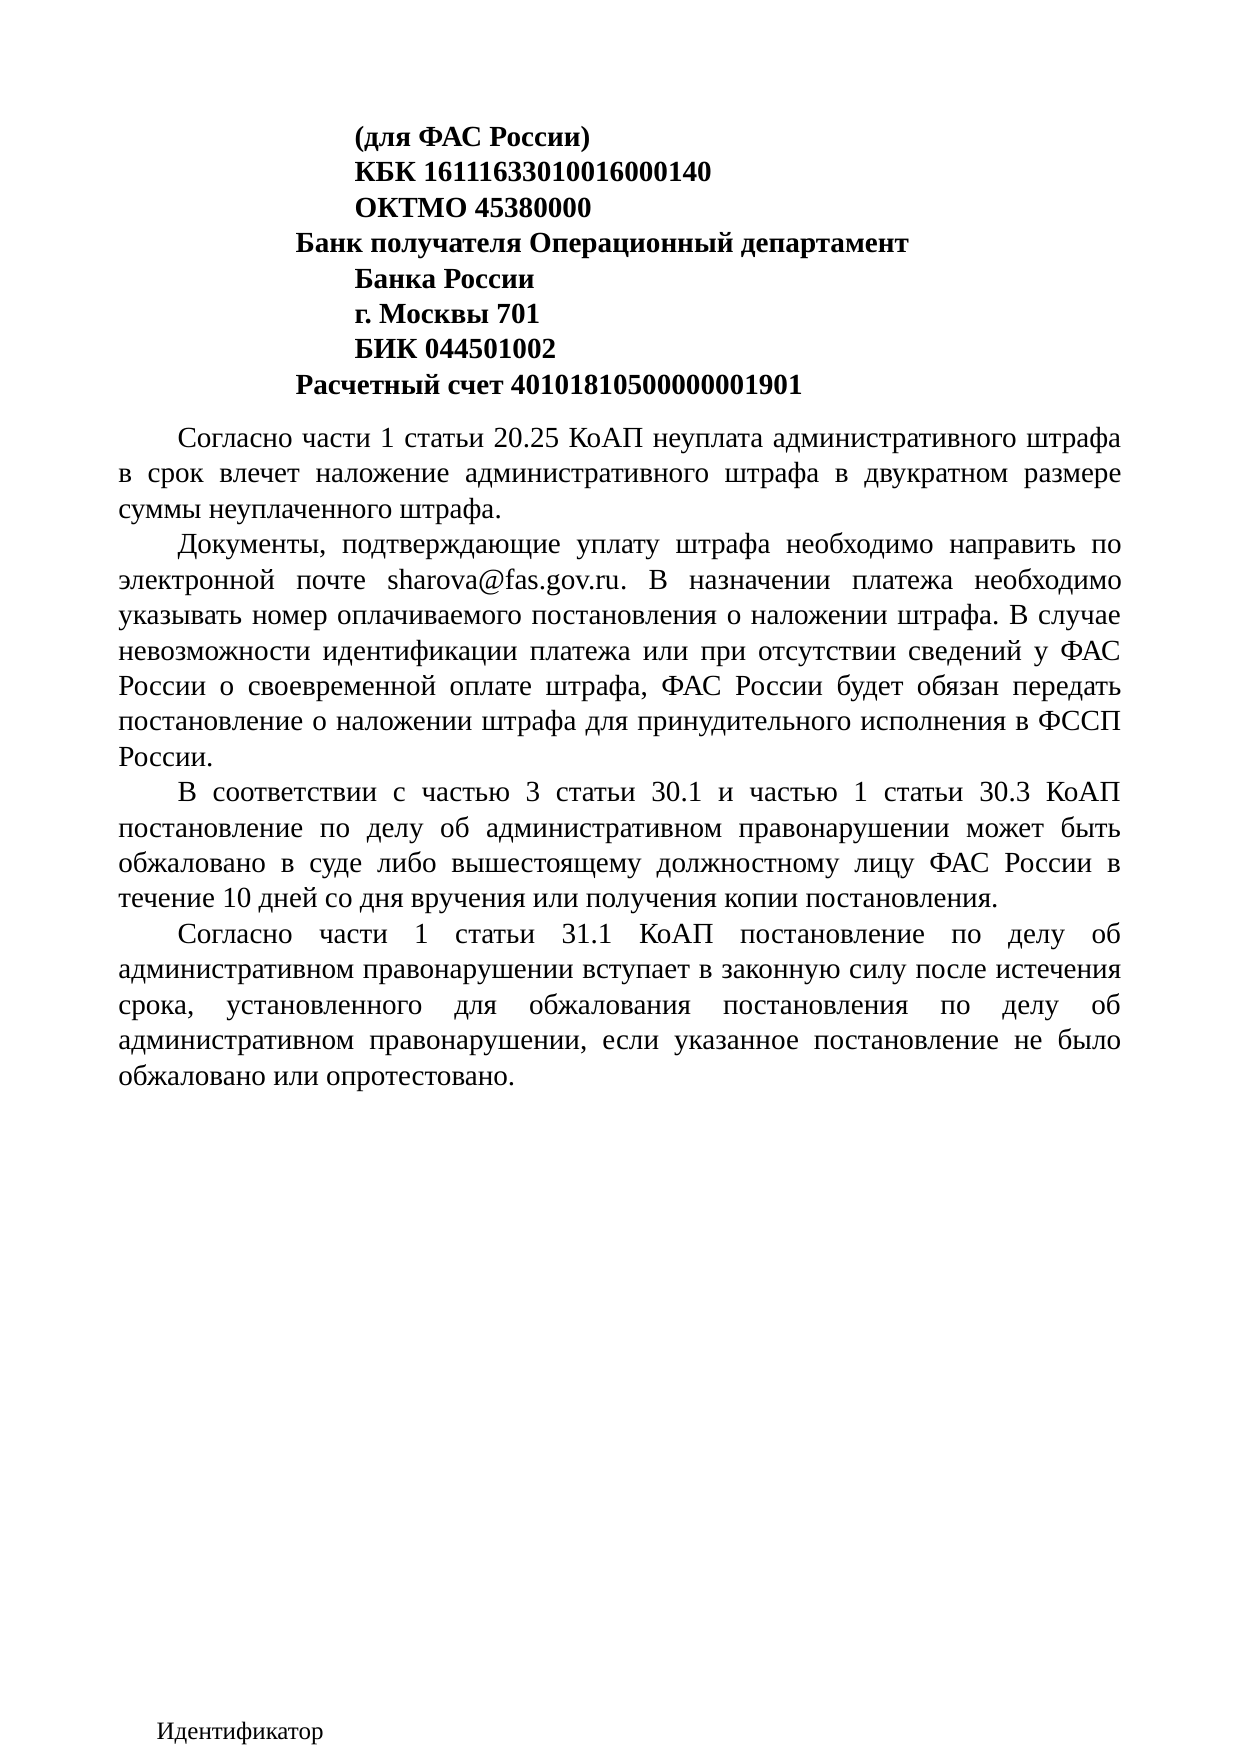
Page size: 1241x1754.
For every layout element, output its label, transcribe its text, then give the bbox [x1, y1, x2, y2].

text БИК 044501002 [354, 331, 1122, 366]
text Расчетный счет 40101810500000001901 [295, 366, 1122, 401]
text Банка России [354, 260, 1122, 295]
text ОКТМО 45380000 [354, 189, 1122, 224]
text г. Москвы 701 [354, 295, 1122, 331]
text Банк получателя Операционный департамент [295, 224, 1122, 260]
text КБК 16111633010016000140 [354, 153, 1122, 189]
text (для ФАС России) [354, 118, 1122, 153]
text Согласно части 1 статьи 20.25 КоАП неуплата административного штрафа в срок влечет наложение административного штрафа в двукратном размере суммы неуплаченного штрафа. [118, 419, 1122, 525]
text Документы, подтверждающие уплату штрафа необходимо направить по электронной почте sharova@fas.gov.ru. В назначении платежа необходимо указывать номер оплачиваемого постановления о наложении штрафа. В случае невозможности идентификации платежа или при отсутствии сведений у ФАС России о своевременной оплате штрафа, ФАС России будет обязан передать постановление о наложении штрафа для принудительного исполнения в ФССП России. [118, 525, 1122, 773]
text Согласно части 1 статьи 31.1 КоАП постановление по делу об административном правонарушении вступает в законную силу после истечения срока, установленного для обжалования постановления по делу об административном правонарушении, если указанное постановление не было обжаловано или опротестовано. [118, 915, 1122, 1092]
text В соответствии с частью 3 статьи 30.1 и частью 1 статьи 30.3 КоАП постановление по делу об административном правонарушении может быть обжаловано в суде либо вышестоящему должностному лицу ФАС России в течение 10 дней со дня вручения или получения копии постановления. [118, 773, 1122, 915]
